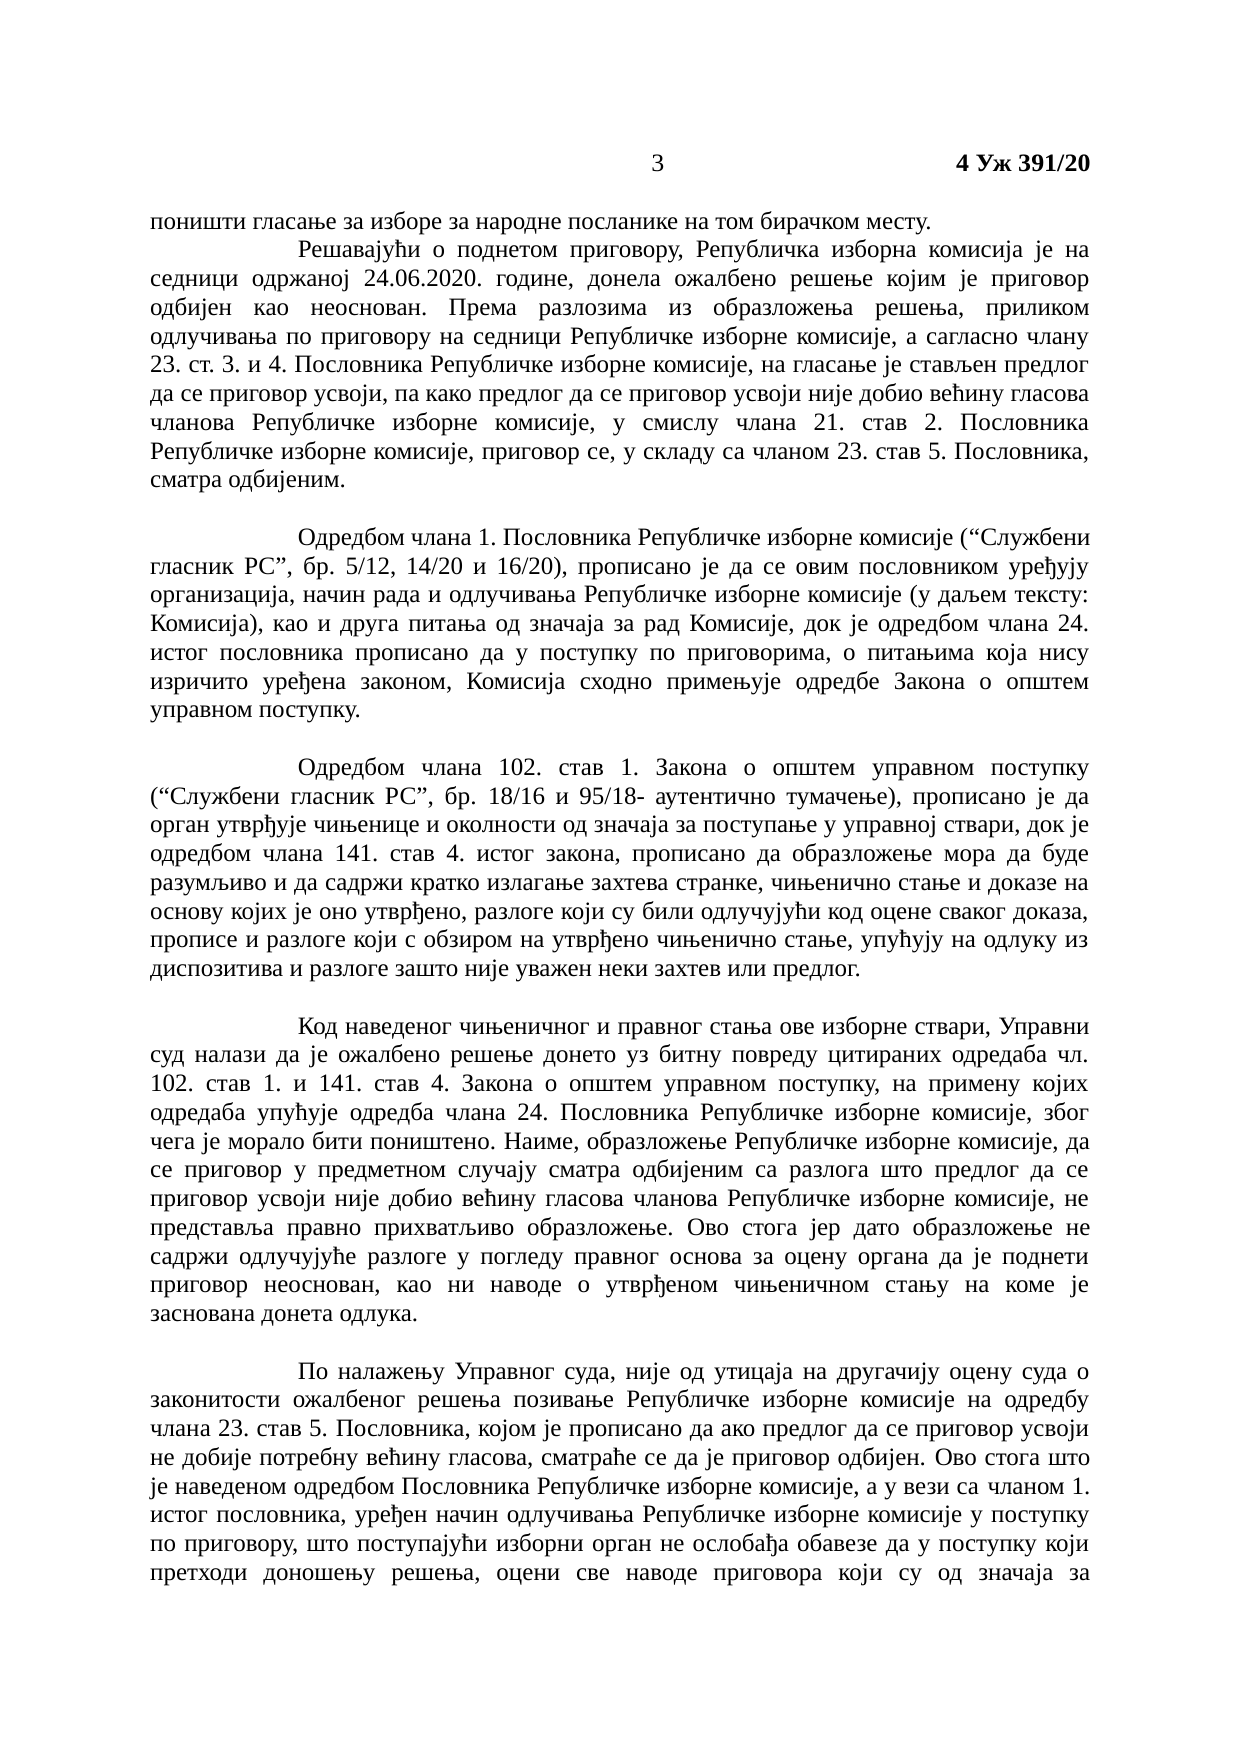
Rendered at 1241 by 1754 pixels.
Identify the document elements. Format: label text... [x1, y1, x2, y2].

text По налажењу Управног суда, није од утицаја на другачију оцену суда о законитости ожалбеног решења позивање Републичке изборне комисије на одредбу члана 23. став 5. Пословника, којом је прописано да ако предлог да се приговор усвоји не добије потребну већину гласова, сматраће се да је приговор одбијен. Ово стога што је наведеном одредбом Пословника Републичке изборне комисије, а у вези са чланом 1. истог пословника, уређен начин одлучивања Републичке изборне комисије у поступку по приговору, што поступајући изборни орган не ослобађа обавезе да у поступку који претходи доношењу решења, оцени све наводе приговора који су од значаја за [150, 1356, 1090, 1586]
text Код наведеног чињеничног и правног стања ове изборне ствари, Управни суд налази да је ожалбено решење донето уз битну повреду цитираних одредаба чл. 102. став 1. и 141. став 4. Закона о општем управном поступку, на примену којих одредаба упућује одредба члана 24. Пословника Републичке изборне комисије, због чега је морало бити поништено. Наиме, образложење Републичке изборне комисије, да се приговор у предметном случају сматра одбијеним са разлога што предлог да се приговор усвоји није добио већину гласова чланова Републичке изборне комисије, не представља правно прихватљиво образложење. Ово стога јер дато образложење не садржи одлучујуће разлоге у погледу правног основа за оцену органа да је поднети приговор неоснован, као ни наводе о утврђеном чињеничном стању на коме је заснована донета одлука. [150, 1011, 1090, 1327]
text Одредбом члана 1. Пословника Републичке изборне комисије (“Службени гласник РС”, бр. 5/12, 14/20 и 16/20), прописано је да се овим пословником уређују организација, начин рада и одлучивања Републичке изборне комисије (у даљем тексту: Комисија), као и друга питања од значаја за рад Комисије, док је одредбом члана 24. истог пословника прописано да у поступку по приговорима, о питањима која нису изричито уређена законом, Комисија сходно примењује одредбе Закона о општем управном поступку. [150, 522, 1090, 723]
text Решавајући о поднетом приговору, Републичка изборна комисија је на седници одржаној 24.06.2020. године, донела ожалбено решење којим је приговор одбијен као неоснован. Према разлозима из образложења решења, приликом одлучивања по приговору на седници Републичке изборне комисије, а сагласно члану 23. ст. 3. и 4. Пословника Републичке изборне комисије, на гласање је стављен предлог да се приговор усвоји, па како предлог да се приговор усвоји није добио већину гласова чланова Републичке изборне комисије, у смислу члана 21. став 2. Пословника Републичке изборне комисије, приговор се, у складу са чланом 23. став 5. Пословника, сматра одбијеним. [150, 234, 1090, 493]
text поништи гласање за изборе за народне посланике на том бирачком месту. [150, 206, 1090, 234]
text Одредбом члана 102. став 1. Закона о општем управном поступку (“Службени гласник РС”, бр. 18/16 и 95/18- аутентично тумачење), прописано је да орган утврђује чињенице и околности од значаја за поступање у управној ствари, док је одредбом члана 141. став 4. истог закона, прописано да образложење мора да буде разумљиво и да садржи кратко излагање захтева странке, чињенично стање и доказе на основу којих је оно утврђено, разлоге који су били одлучујући код оцене сваког доказа, прописе и разлоге који с обзиром на утврђено чињенично стање, упућују на одлуку из диспозитива и разлоге зашто није уважен неки захтев или предлог. [150, 752, 1090, 982]
